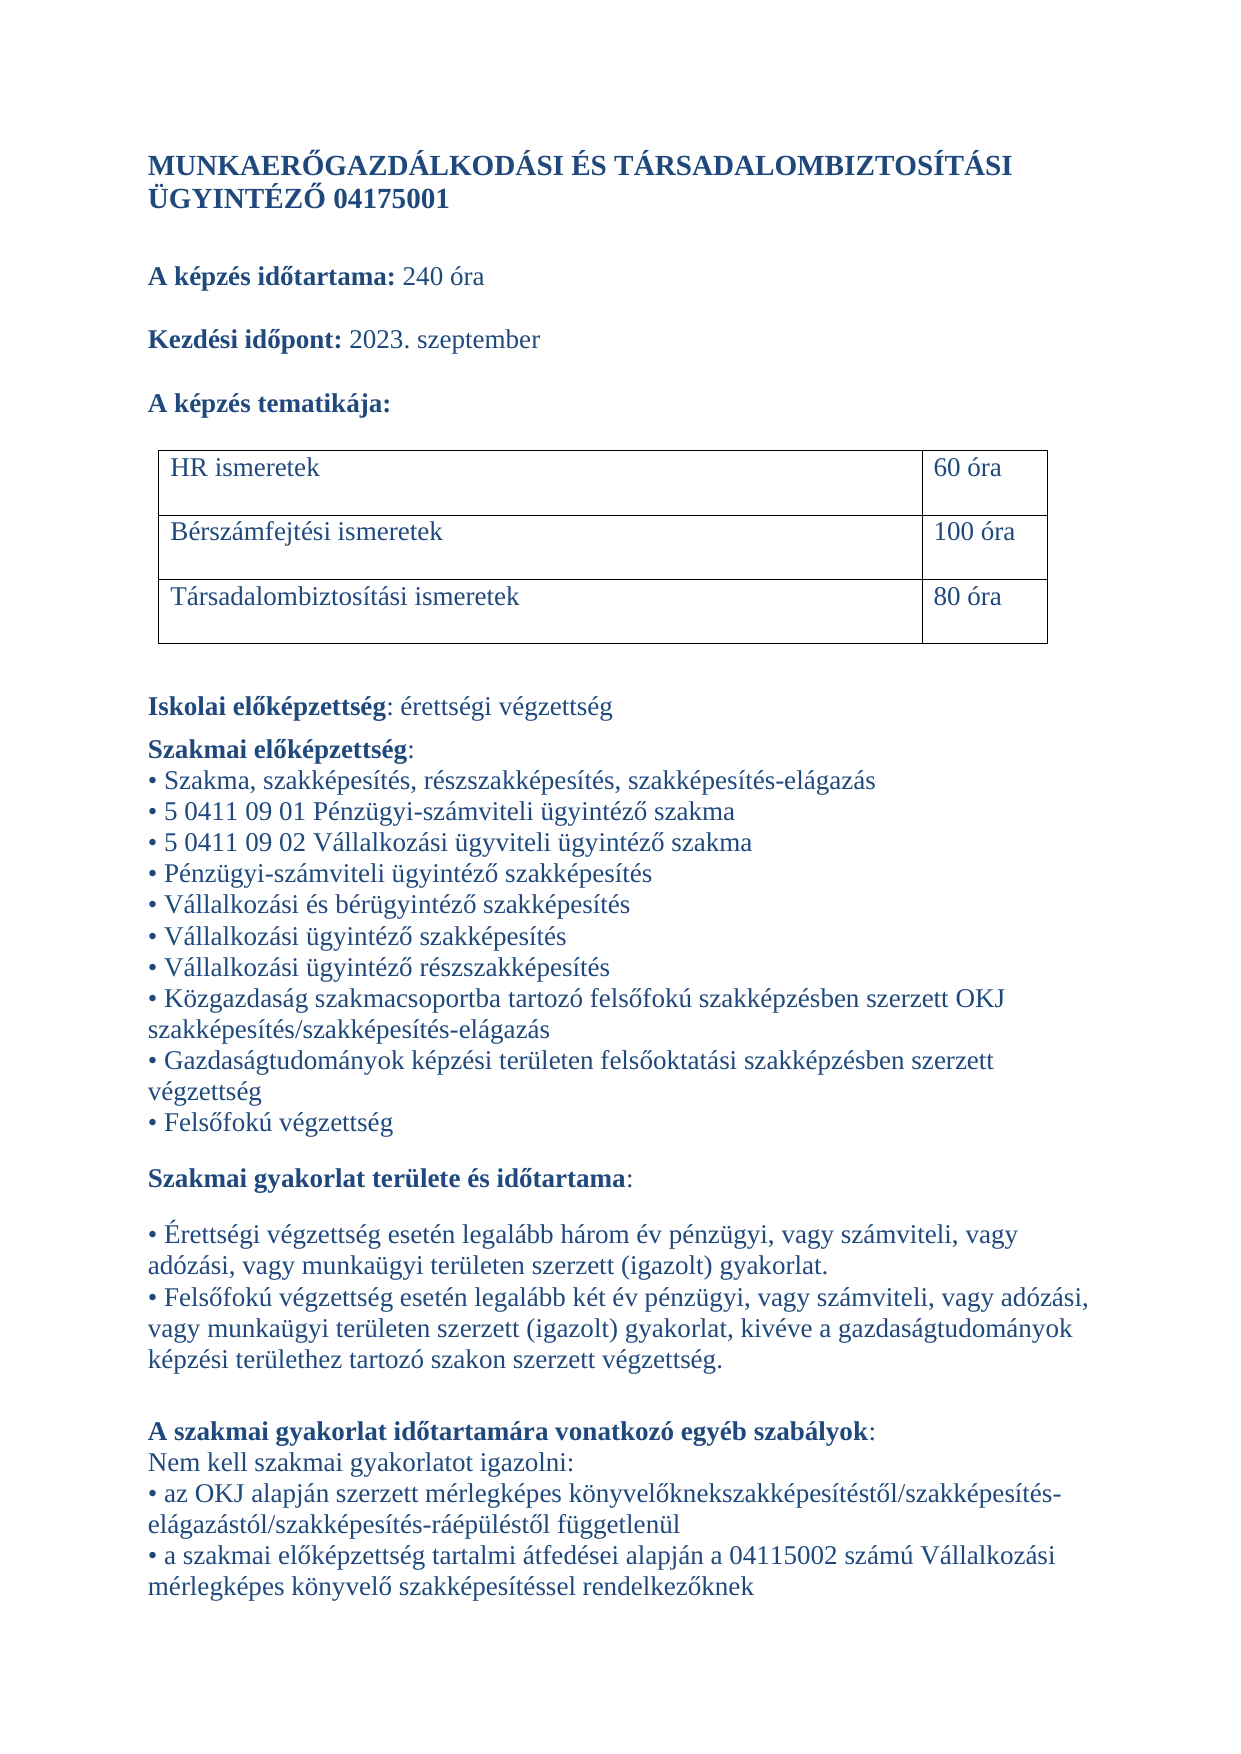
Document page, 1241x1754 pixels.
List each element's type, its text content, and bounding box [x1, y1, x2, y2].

table_header HR ismeretek [159, 451, 922, 514]
text A szakmai gyakorlat időtartamára vonatkozó egyéb szabályok: Nem kell szakmai gyakorlatot igazolni: • az OKJ alapján szerzett mérlegképes könyvelőknekszakképesítéstől/szakképesítés-elágazástól/szakképesítés-ráépüléstől függetlenül • a szakmai előképzettség tartalmi átfedései alapján a 04115002 számú Vállalkozási mérlegképes könyvelő szakképesítéssel rendelkezőknek [148, 1414, 1093, 1601]
text A képzés tematikája: [148, 387, 1082, 418]
table_cell Társadalombiztosítási ismeretek [159, 580, 922, 643]
text • Érettségi végzettség esetén legalább három év pénzügyi, vagy számviteli, vagy adózási, vagy munkaügyi területen szerzett (igazolt) gyakorlat. • Felsőfokú végzettség esetén legalább két év pénzügyi, vagy számviteli, vagy adózási, vagy munkaügyi területen szerzett (igazolt) gyakorlat, kivéve a gazdaságtudományok képzési területhez tartozó szakon szerzett végzettség. [148, 1218, 1093, 1402]
table_cell 100 óra [923, 516, 1047, 579]
subtitle MUNKAERŐGAZDÁLKODÁSI ÉS TÁRSADALOMBIZTOSÍTÁSI ÜGYINTÉZŐ 04175001 [148, 148, 1093, 215]
table_cell 80 óra [923, 580, 1047, 643]
text Iskolai előképzettség: érettségi végzettség [148, 690, 1093, 721]
table_header 60 óra [923, 451, 1047, 514]
text Kezdési időpont: 2023. szeptember [148, 323, 1082, 354]
table_cell Bérszámfejtési ismeretek [159, 516, 922, 579]
text A képzés időtartama: 240 óra [148, 260, 1082, 291]
text • Felsőfokú végzettség [148, 1107, 1093, 1138]
text Szakmai előképzettség: • Szakma, szakképesítés, részszakképesítés, szakképesítés-elágazás • 5 0411 09 01 Pénzügyi-számviteli ügyintéző szakma • 5 0411 09 02 Vállalkozási ügyviteli ügyintéző szakma • Pénzügyi-számviteli ügyintéző szakképesítés • Vállalkozási és bérügyintéző szakképesítés • Vállalkozási ügyintéző szakképesítés • Vállalkozási ügyintéző részszakképesítés • Közgazdaság szakmacsoportba tartozó felsőfokú szakképzésben szerzett OKJ szakképesítés/szakképesítés-elágazás • Gazdaságtudományok képzési területen felsőoktatási szakképzésben szerzett végzettség [148, 733, 1093, 1107]
text Szakmai gyakorlat területe és időtartama: [148, 1162, 1093, 1193]
